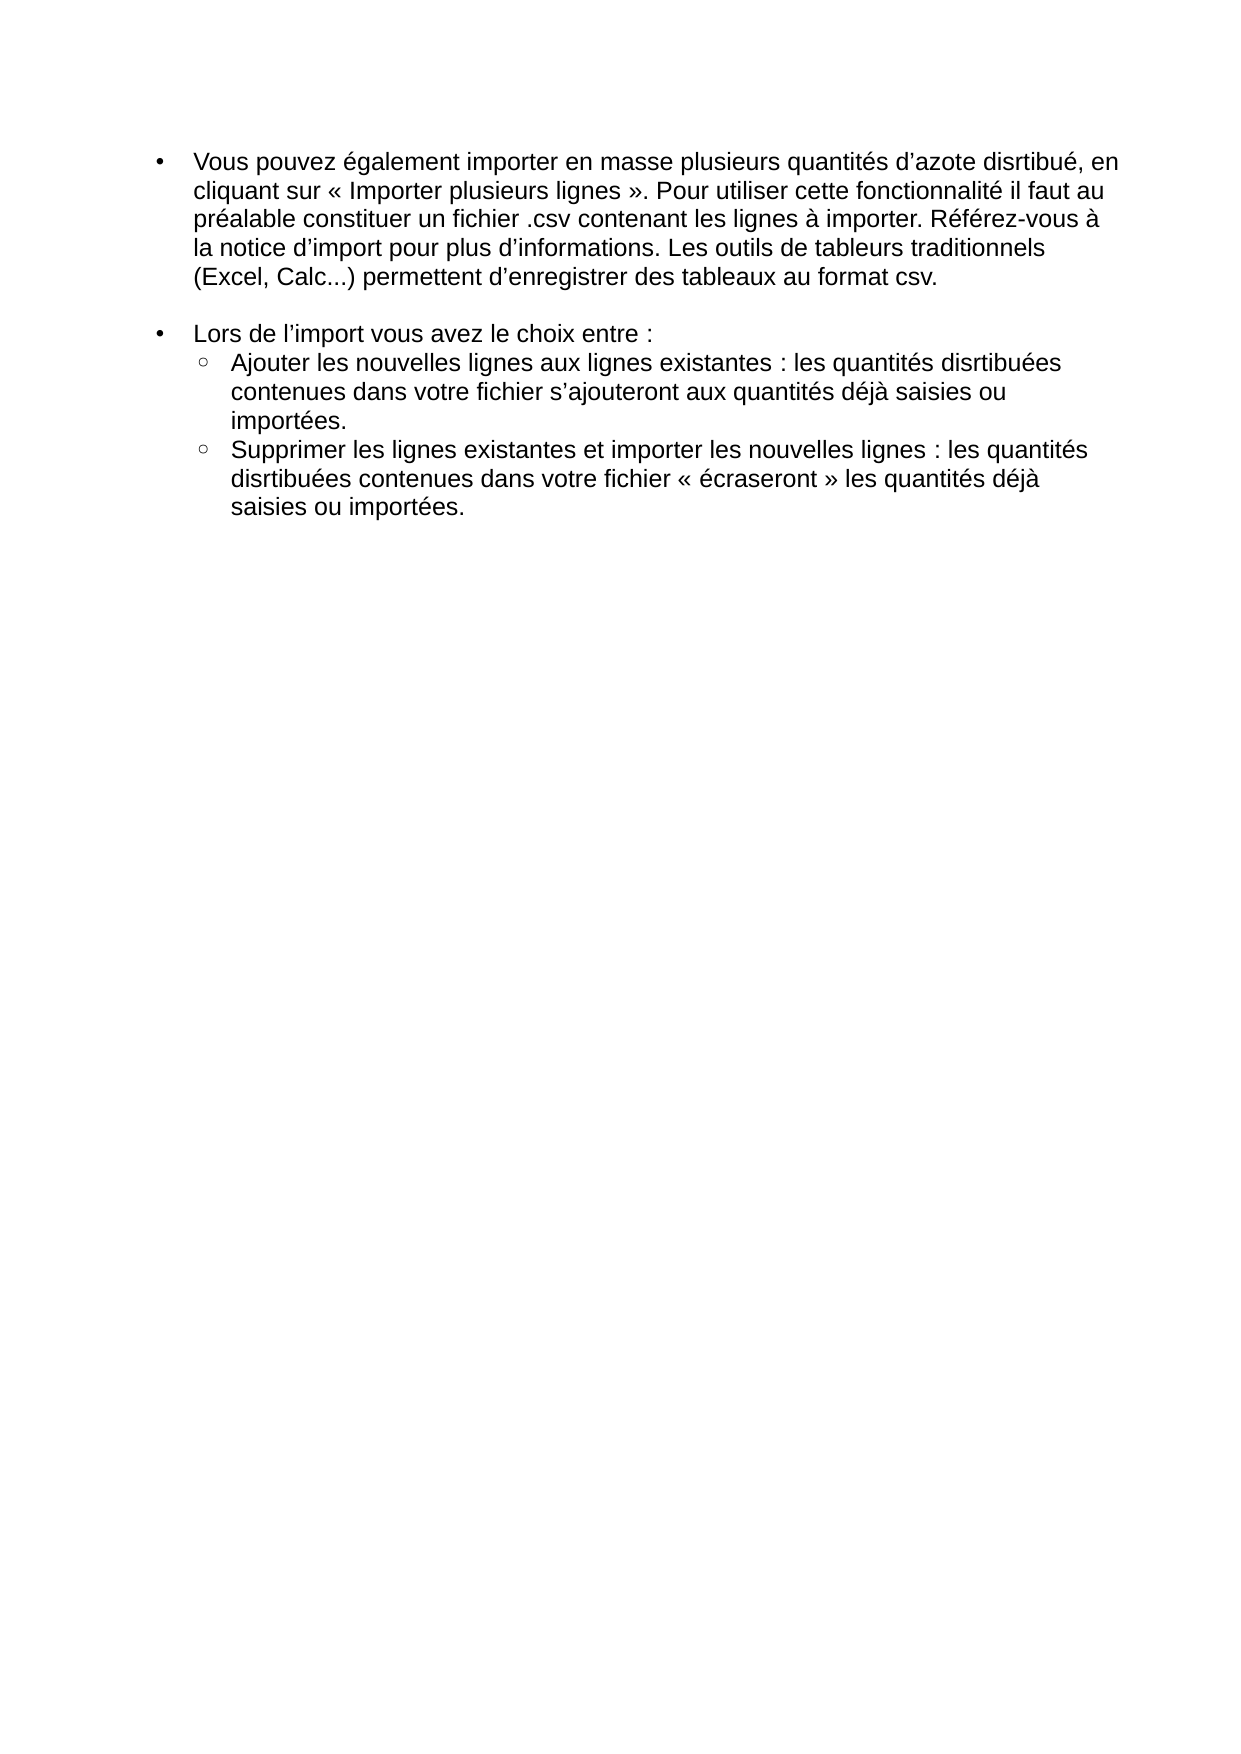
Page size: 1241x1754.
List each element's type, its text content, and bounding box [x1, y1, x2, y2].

list Vous pouvez également importer en masse plusieurs quantités d’azote disrtibué, en cliquant sur « Importer plusieurs lignes ». Pour utiliser cette fonctionnalité il faut au préalable constituer un fichier .csv contenant les lignes à importer. Référez-vous à la notice d’import pour plus d’informations. Les outils de tableurs traditionnels (Excel, Calc...) permettent d’enregistrer des tableaux au format csv. [156, 147, 1122, 291]
list Ajouter les nouvelles lignes aux lignes existantes : les quantités disrtibuées contenues dans votre fichier s’ajouteront aux quantités déjà saisies ou importées. [193, 348, 1122, 435]
list Supprimer les lignes existantes et importer les nouvelles lignes : les quantités disrtibuées contenues dans votre fichier « écraseront » les quantités déjà saisies ou importées. [193, 435, 1122, 521]
list Lors de l’import vous avez le choix entre : [156, 319, 1122, 348]
